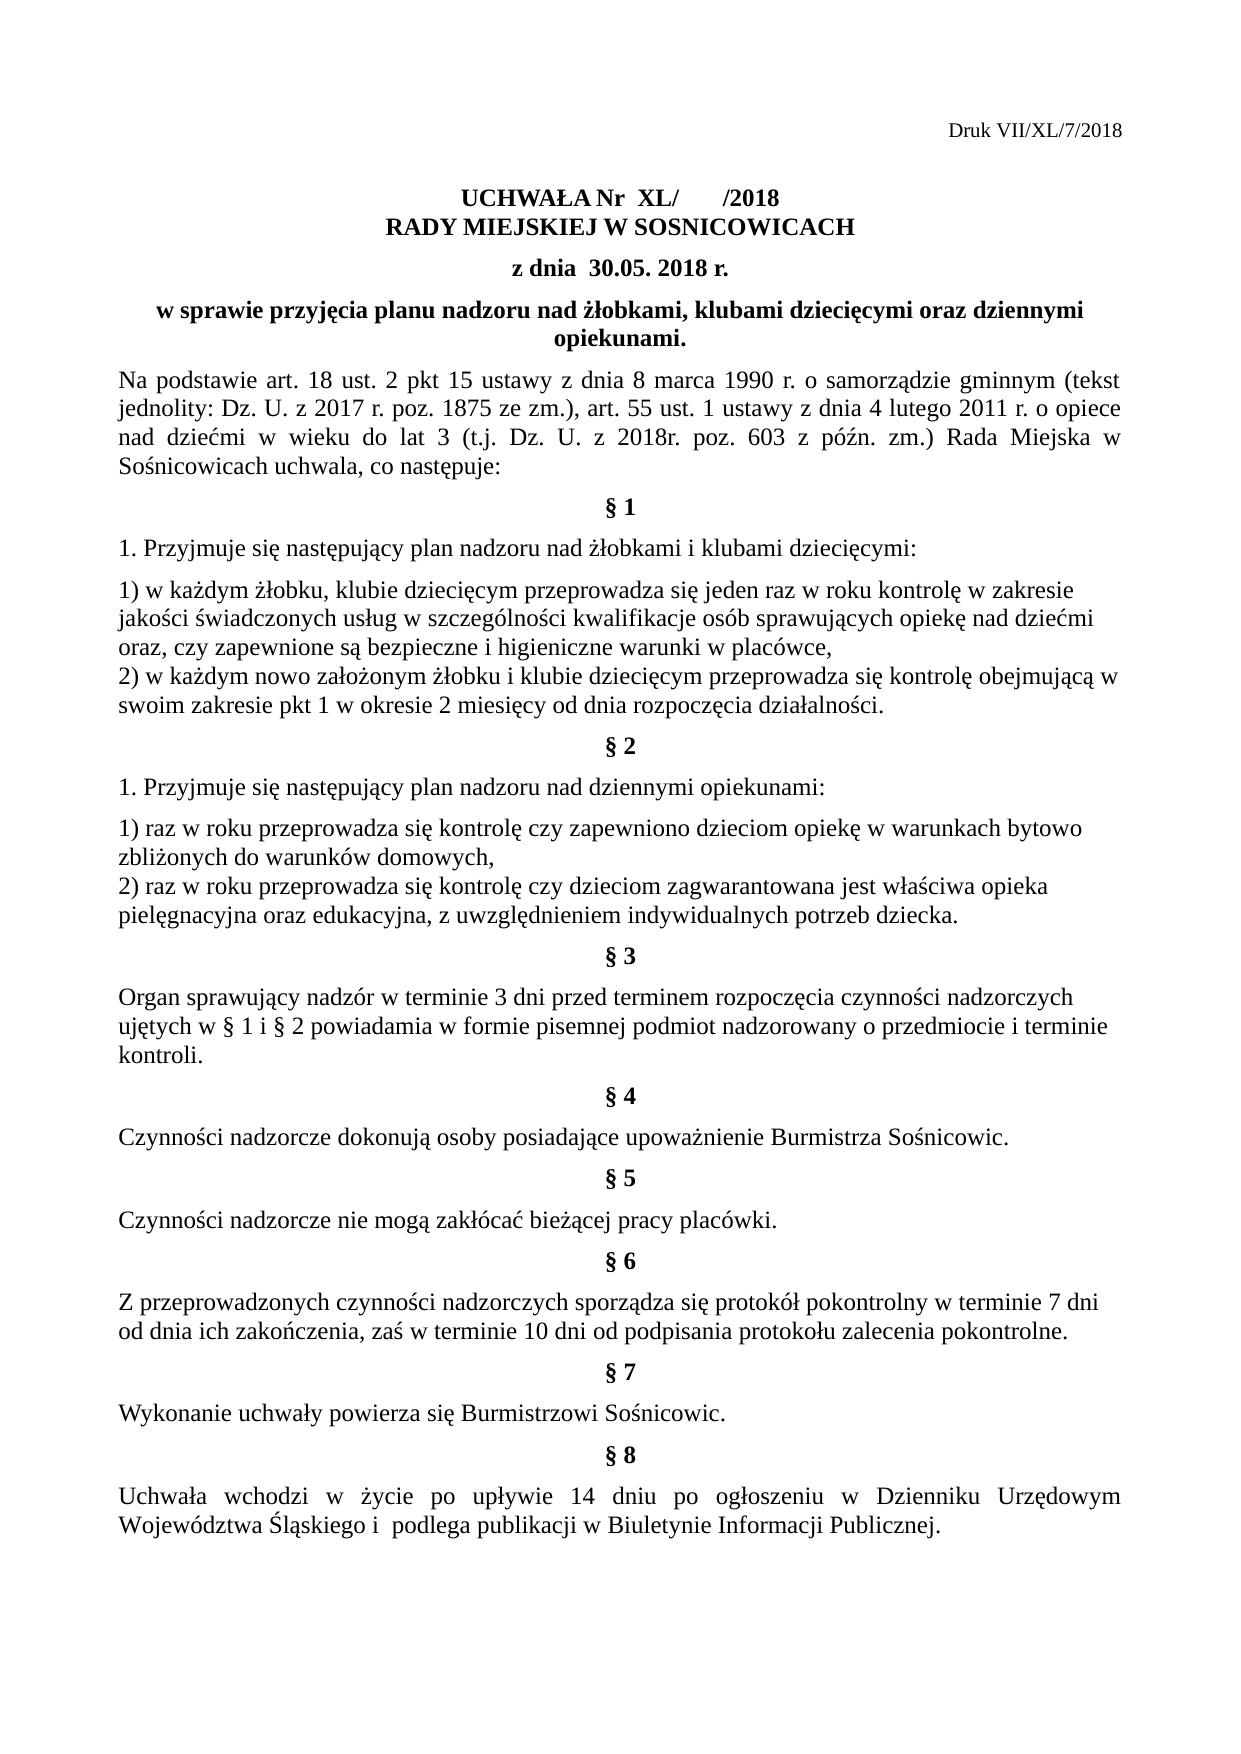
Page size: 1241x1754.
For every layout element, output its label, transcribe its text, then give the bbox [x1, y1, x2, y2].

text § 2 [118, 731, 1122, 760]
text Na podstawie art. 18 ust. 2 pkt 15 ustawy z dnia 8 marca 1990 r. o samorządzie gminnym (tekst jednolity: Dz. U. z 2017 r. poz. 1875 ze zm.), art. 55 ust. 1 ustawy z dnia 4 lutego 2011 r. o opiece nad dziećmi w wieku do lat 3 (t.j. Dz. U. z 2018r. poz. 603 z późn. zm.) Rada Miejska w Sośnicowicach uchwala, co następuje: [118, 365, 1122, 480]
text § 6 [118, 1246, 1122, 1275]
text 1) w każdym żłobku, klubie dziecięcym przeprowadza się jeden raz w roku kontrolę w zakresie jakości świadczonych usług w szczególności kwalifikacje osób sprawujących opiekę nad dziećmi oraz, czy zapewnione są bezpieczne i higieniczne warunki w placówce, 2) w każdym nowo założonym żłobku i klubie dziecięcym przeprowadza się kontrolę obejmującą w swoim zakresie pkt 1 w okresie 2 miesięcy od dnia rozpoczęcia działalności. [118, 575, 1122, 718]
text Z przeprowadzonych czynności nadzorczych sporządza się protokół pokontrolny w terminie 7 dni od dnia ich zakończenia, zaś w terminie 10 dni od podpisania protokołu zalecenia pokontrolne. [118, 1287, 1122, 1345]
text Organ sprawujący nadzór w terminie 3 dni przed terminem rozpoczęcia czynności nadzorczych ujętych w § 1 i § 2 powiadamia w formie pisemnej podmiot nadzorowany o przedmiocie i terminie kontroli. [118, 982, 1122, 1068]
text Druk VII/XL/7/2018 [118, 118, 1122, 142]
text Wykonanie uchwały powierza się Burmistrzowi Sośnicowic. [118, 1398, 1122, 1427]
text 1. Przyjmuje się następujący plan nadzoru nad żłobkami i klubami dziecięcymi: [118, 533, 1122, 562]
text 1. Przyjmuje się następujący plan nadzoru nad dziennymi opiekunami: [118, 772, 1122, 801]
text Czynności nadzorcze dokonują osoby posiadające upoważnienie Burmistrza Sośnicowic. [118, 1122, 1122, 1151]
text § 7 [118, 1357, 1122, 1386]
text § 3 [118, 941, 1122, 970]
text 1) raz w roku przeprowadza się kontrolę czy zapewniono dzieciom opiekę w warunkach bytowo zbliżonych do warunków domowych, 2) raz w roku przeprowadza się kontrolę czy dzieciom zagwarantowana jest właściwa opieka pielęgnacyjna oraz edukacyjna, z uwzględnieniem indywidualnych potrzeb dziecka. [118, 813, 1122, 928]
text § 5 [118, 1163, 1122, 1192]
text z dnia 30.05. 2018 r. [118, 253, 1122, 282]
text Uchwała wchodzi w życie po upływie 14 dniu po ogłoszeniu w Dzienniku Urzędowym Województwa Śląskiego i podlega publikacji w Biuletynie Informacji Publicznej. [118, 1481, 1122, 1538]
text § 8 [118, 1440, 1122, 1468]
text UCHWAŁA Nr XL/ /2018 RADY MIEJSKIEJ W SOSNICOWICACH [118, 183, 1122, 241]
text Czynności nadzorcze nie mogą zakłócać bieżącej pracy placówki. [118, 1205, 1122, 1233]
text w sprawie przyjęcia planu nadzoru nad żłobkami, klubami dziecięcymi oraz dziennymi opiekunami. [118, 295, 1122, 352]
text § 1 [118, 492, 1122, 521]
text § 4 [118, 1081, 1122, 1110]
